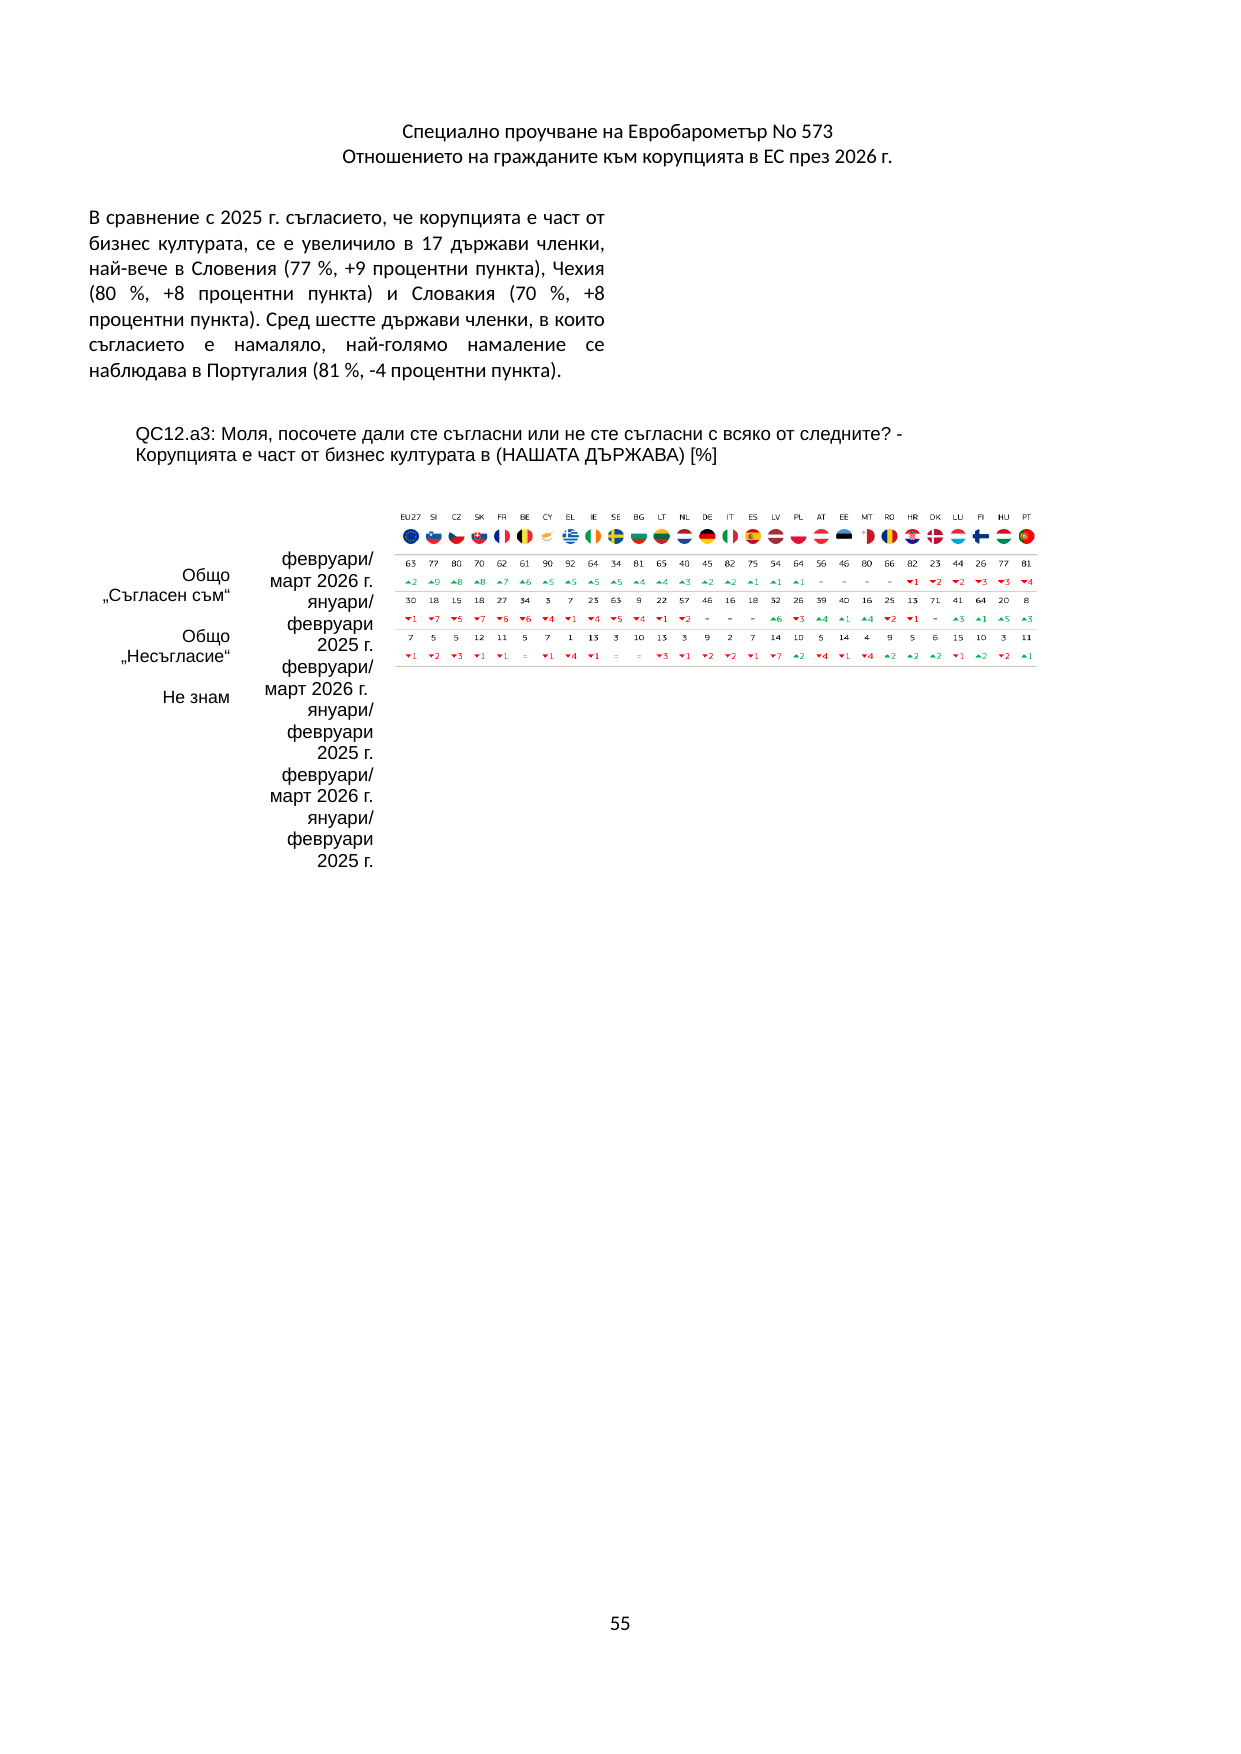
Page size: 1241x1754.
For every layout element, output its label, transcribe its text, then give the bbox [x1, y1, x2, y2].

picture [395, 505, 1037, 672]
text В сравнение с 2025 г. съгласието, че корупцията е част от бизнес културата, се е увеличило в 17 държави членки, най-вече в Словения (77 %, +9 процентни пункта), Чехия (80 %, +8 процентни пункта) и Словакия (70 %, +8 процентни пункта). Сред шестте държави членки, в които съгласието е намаляло, най-голямо намаление се наблюдава в Португалия (81 %, -4 процентни пункта). [88, 204, 605, 382]
